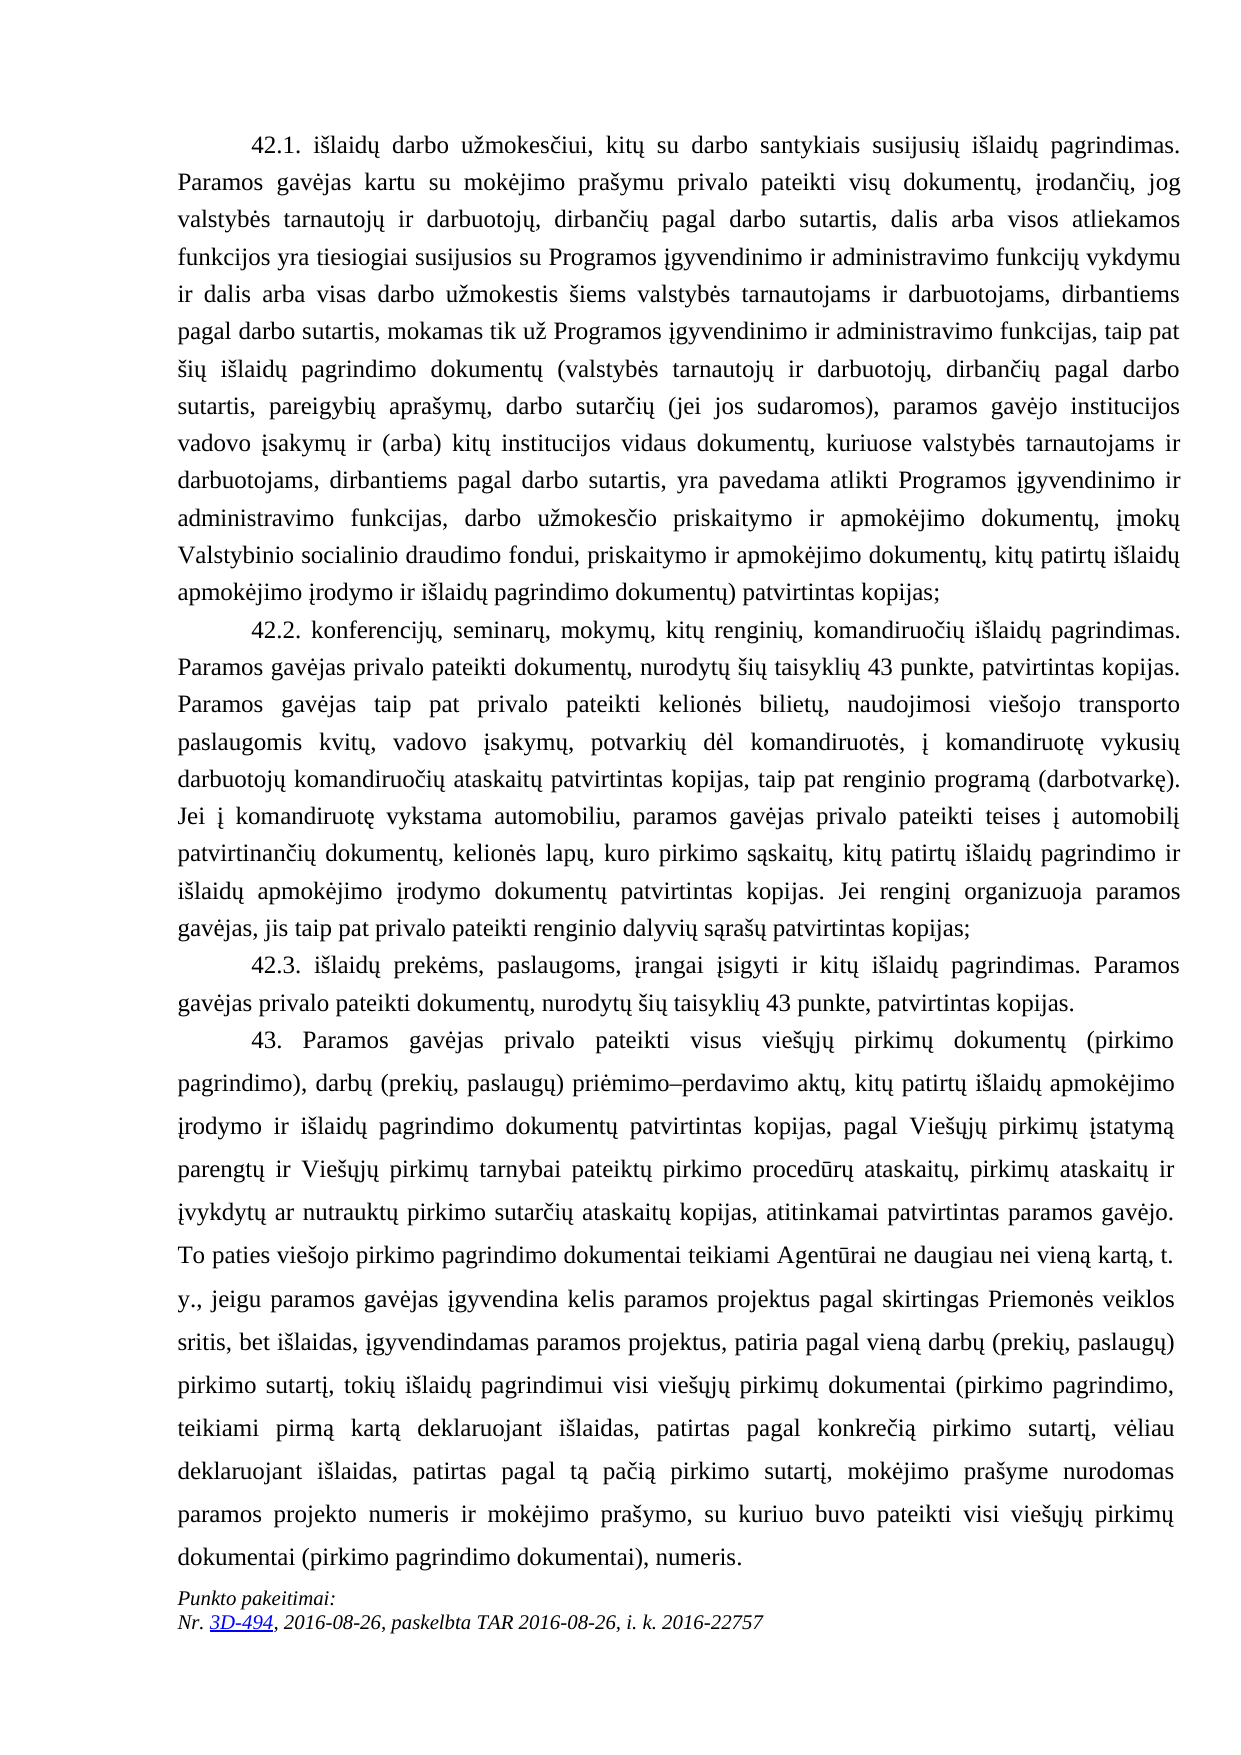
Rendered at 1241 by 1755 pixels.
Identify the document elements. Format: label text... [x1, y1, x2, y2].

text Punkto pakeitimai: [177, 1586, 1181, 1609]
text 42.1. išlaidų darbo užmokesčiui, kitų su darbo santykiais susijusių išlaidų pagrindimas. Paramos gavėjas kartu su mokėjimo prašymu privalo pateikti visų dokumentų, įrodančių, jog valstybės tarnautojų ir darbuotojų, dirbančių pagal darbo sutartis, dalis arba visos atliekamos funkcijos yra tiesiogiai susijusios su Programos įgyvendinimo ir administravimo funkcijų vykdymu ir dalis arba visas darbo užmokestis šiems valstybės tarnautojams ir darbuotojams, dirbantiems pagal darbo sutartis, mokamas tik už Programos įgyvendinimo ir administravimo funkcijas, taip pat šių išlaidų pagrindimo dokumentų (valstybės tarnautojų ir darbuotojų, dirbančių pagal darbo sutartis, pareigybių aprašymų, darbo sutarčių (jei jos sudaromos), paramos gavėjo institucijos vadovo įsakymų ir (arba) kitų institucijos vidaus dokumentų, kuriuose valstybės tarnautojams ir darbuotojams, dirbantiems pagal darbo sutartis, yra pavedama atlikti Programos įgyvendinimo ir administravimo funkcijas, darbo užmokesčio priskaitymo ir apmokėjimo dokumentų, įmokų Valstybinio socialinio draudimo fondui, priskaitymo ir apmokėjimo dokumentų, kitų patirtų išlaidų apmokėjimo įrodymo ir išlaidų pagrindimo dokumentų) patvirtintas kopijas; [177, 130, 1181, 606]
text Nr. 3D-494, 2016-08-26, paskelbta TAR 2016-08-26, i. k. 2016-22757 [177, 1609, 1181, 1634]
text 43. Paramos gavėjas privalo pateikti visus viešųjų pirkimų dokumentų (pirkimo pagrindimo), darbų (prekių, paslaugų) priėmimo–perdavimo aktų, kitų patirtų išlaidų apmokėjimo įrodymo ir išlaidų pagrindimo dokumentų patvirtintas kopijas, pagal Viešųjų pirkimų įstatymą parengtų ir Viešųjų pirkimų tarnybai pateiktų pirkimo procedūrų ataskaitų, pirkimų ataskaitų ir įvykdytų ar nutrauktų pirkimo sutarčių ataskaitų kopijas, atitinkamai patvirtintas paramos gavėjo. To paties viešojo pirkimo pagrindimo dokumentai teikiami Agentūrai ne daugiau nei vieną kartą, t. y., jeigu paramos gavėjas įgyvendina kelis paramos projektus pagal skirtingas Priemonės veiklos sritis, bet išlaidas, įgyvendindamas paramos projektus, patiria pagal vieną darbų (prekių, paslaugų) pirkimo sutartį, tokių išlaidų pagrindimui visi viešųjų pirkimų dokumentai (pirkimo pagrindimo, teikiami pirmą kartą deklaruojant išlaidas, patirtas pagal konkrečią pirkimo sutartį, vėliau deklaruojant išlaidas, patirtas pagal tą pačią pirkimo sutartį, mokėjimo prašyme nurodomas paramos projekto numeris ir mokėjimo prašymo, su kuriuo buvo pateikti visi viešųjų pirkimų dokumentai (pirkimo pagrindimo dokumentai), numeris. [177, 1025, 1175, 1571]
text 42.2. konferencijų, seminarų, mokymų, kitų renginių, komandiruočių išlaidų pagrindimas. Paramos gavėjas privalo pateikti dokumentų, nurodytų šių taisyklių 43 punkte, patvirtintas kopijas. Paramos gavėjas taip pat privalo pateikti kelionės bilietų, naudojimosi viešojo transporto paslaugomis kvitų, vadovo įsakymų, potvarkių dėl komandiruotės, į komandiruotę vykusių darbuotojų komandiruočių ataskaitų patvirtintas kopijas, taip pat renginio programą (darbotvarkę). Jei į komandiruotę vykstama automobiliu, paramos gavėjas privalo pateikti teises į automobilį patvirtinančių dokumentų, kelionės lapų, kuro pirkimo sąskaitų, kitų patirtų išlaidų pagrindimo ir išlaidų apmokėjimo įrodymo dokumentų patvirtintas kopijas. Jei renginį organizuoja paramos gavėjas, jis taip pat privalo pateikti renginio dalyvių sąrašų patvirtintas kopijas; [177, 615, 1181, 942]
text 42.3. išlaidų prekėms, paslaugoms, įrangai įsigyti ir kitų išlaidų pagrindimas. Paramos gavėjas privalo pateikti dokumentų, nurodytų šių taisyklių 43 punkte, patvirtintas kopijas. [177, 950, 1181, 1016]
